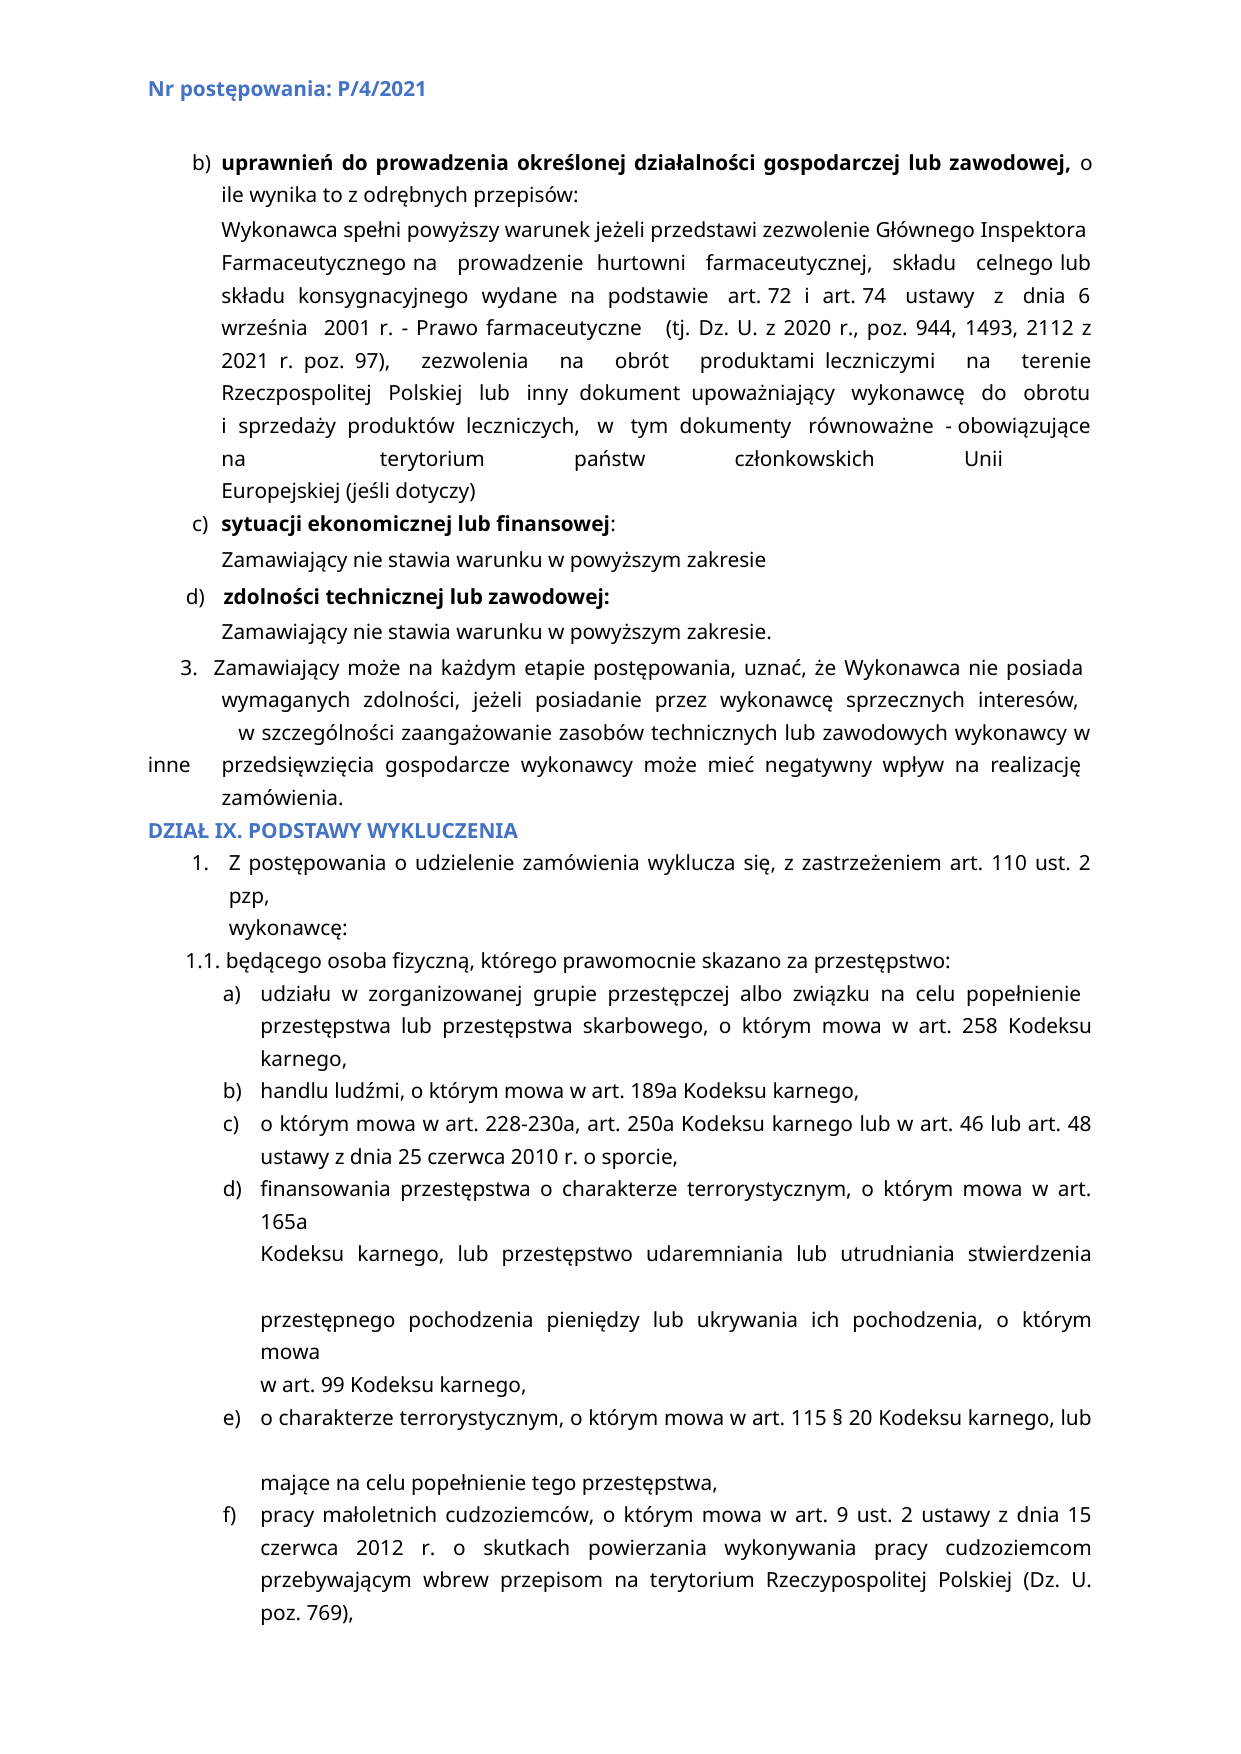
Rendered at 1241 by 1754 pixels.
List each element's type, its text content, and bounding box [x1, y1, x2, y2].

text d) zdolności technicznej lub zawodowej: [148, 581, 1093, 610]
text Zamawiający nie stawia warunku w powyższym zakresie [148, 544, 1093, 574]
list handlu ludźmi, o którym mowa w art. 189a Kodeksu karnego, [223, 1077, 1093, 1105]
list o charakterze terrorystycznym, o którym mowa w art. 115 § 20 Kodeksu karnego, lub mające na celu popełnienie tego przestępstwa, [223, 1403, 1093, 1496]
text DZIAŁ IX. PODSTAWY WYKLUCZENIA [148, 816, 1093, 844]
list finansowania przestępstwa o charakterze terrorystycznym, o którym mowa w art. 165a Kodeksu karnego, lub przestępstwo udaremniania lub utrudniania stwierdzenia przestępnego pochodzenia pieniędzy lub ukrywania ich pochodzenia, o którym mowa w art. 99 Kodeksu karnego, [223, 1174, 1093, 1398]
list Wykonawca spełni powyższy warunek jeżeli przedstawi zezwolenie Głównego Inspektora Farmaceutycznego na prowadzenie hurtowni farmaceutycznej, składu celnego lub składu konsygnacyjnego wydane na podstawie art. 72 i art. 74 ustawy z dnia 6 września 2001 r. - Prawo farmaceutyczne (tj. Dz. U. z 2020 r., poz. 944, 1493, 2112 z 2021 r. poz. 97), zezwolenia na obrót produktami leczniczymi na terenie Rzeczpospolitej Polskiej lub inny dokument upoważniający wykonawcę do obrotu i sprzedaży produktów leczniczych, w tym dokumenty równoważne - obowiązujące na terytorium państw członkowskich Unii Europejskiej (jeśli dotyczy) [221, 216, 1093, 505]
text 1.1. będącego osoba fizyczną, którego prawomocnie skazano za przestępstwo: [148, 946, 1093, 974]
list pracy małoletnich cudzoziemców, o którym mowa w art. 9 ust. 2 ustawy z dnia 15 czerwca 2012 r. o skutkach powierzania wykonywania pracy cudzoziemcom przebywającym wbrew przepisom na terytorium Rzeczypospolitej Polskiej (Dz. U. poz. 769), [223, 1500, 1093, 1627]
text 3. Zamawiający może na każdym etapie postępowania, uznać, że Wykonawca nie posiada wymaganych zdolności, jeżeli posiadanie przez wykonawcę sprzecznych interesów, w szczególności zaangażowanie zasobów technicznych lub zawodowych wykonawcy w inne przedsięwzięcia gospodarcze wykonawcy może mieć negatywny wpływ na realizację zamówienia. [148, 653, 1093, 812]
list o którym mowa w art. 228-230a, art. 250a Kodeksu karnego lub w art. 46 lub art. 48 ustawy z dnia 25 czerwca 2010 r. o sporcie, [223, 1109, 1093, 1170]
list Z postępowania o udzielenie zamówienia wyklucza się, z zastrzeżeniem art. 110 ust. 2 pzp, wykonawcę: [191, 848, 1093, 942]
text Zamawiający nie stawia warunku w powyższym zakresie. [148, 617, 1093, 646]
list uprawnień do prowadzenia określonej działalności gospodarczej lub zawodowej, o ile wynika to z odrębnych przepisów: [192, 148, 1093, 209]
list udziału w zorganizowanej grupie przestępczej albo związku na celu popełnienie przestępstwa lub przestępstwa skarbowego, o którym mowa w art. 258 Kodeksu karnego, [223, 979, 1093, 1072]
list sytuacji ekonomicznej lub finansowej: [192, 509, 1093, 537]
